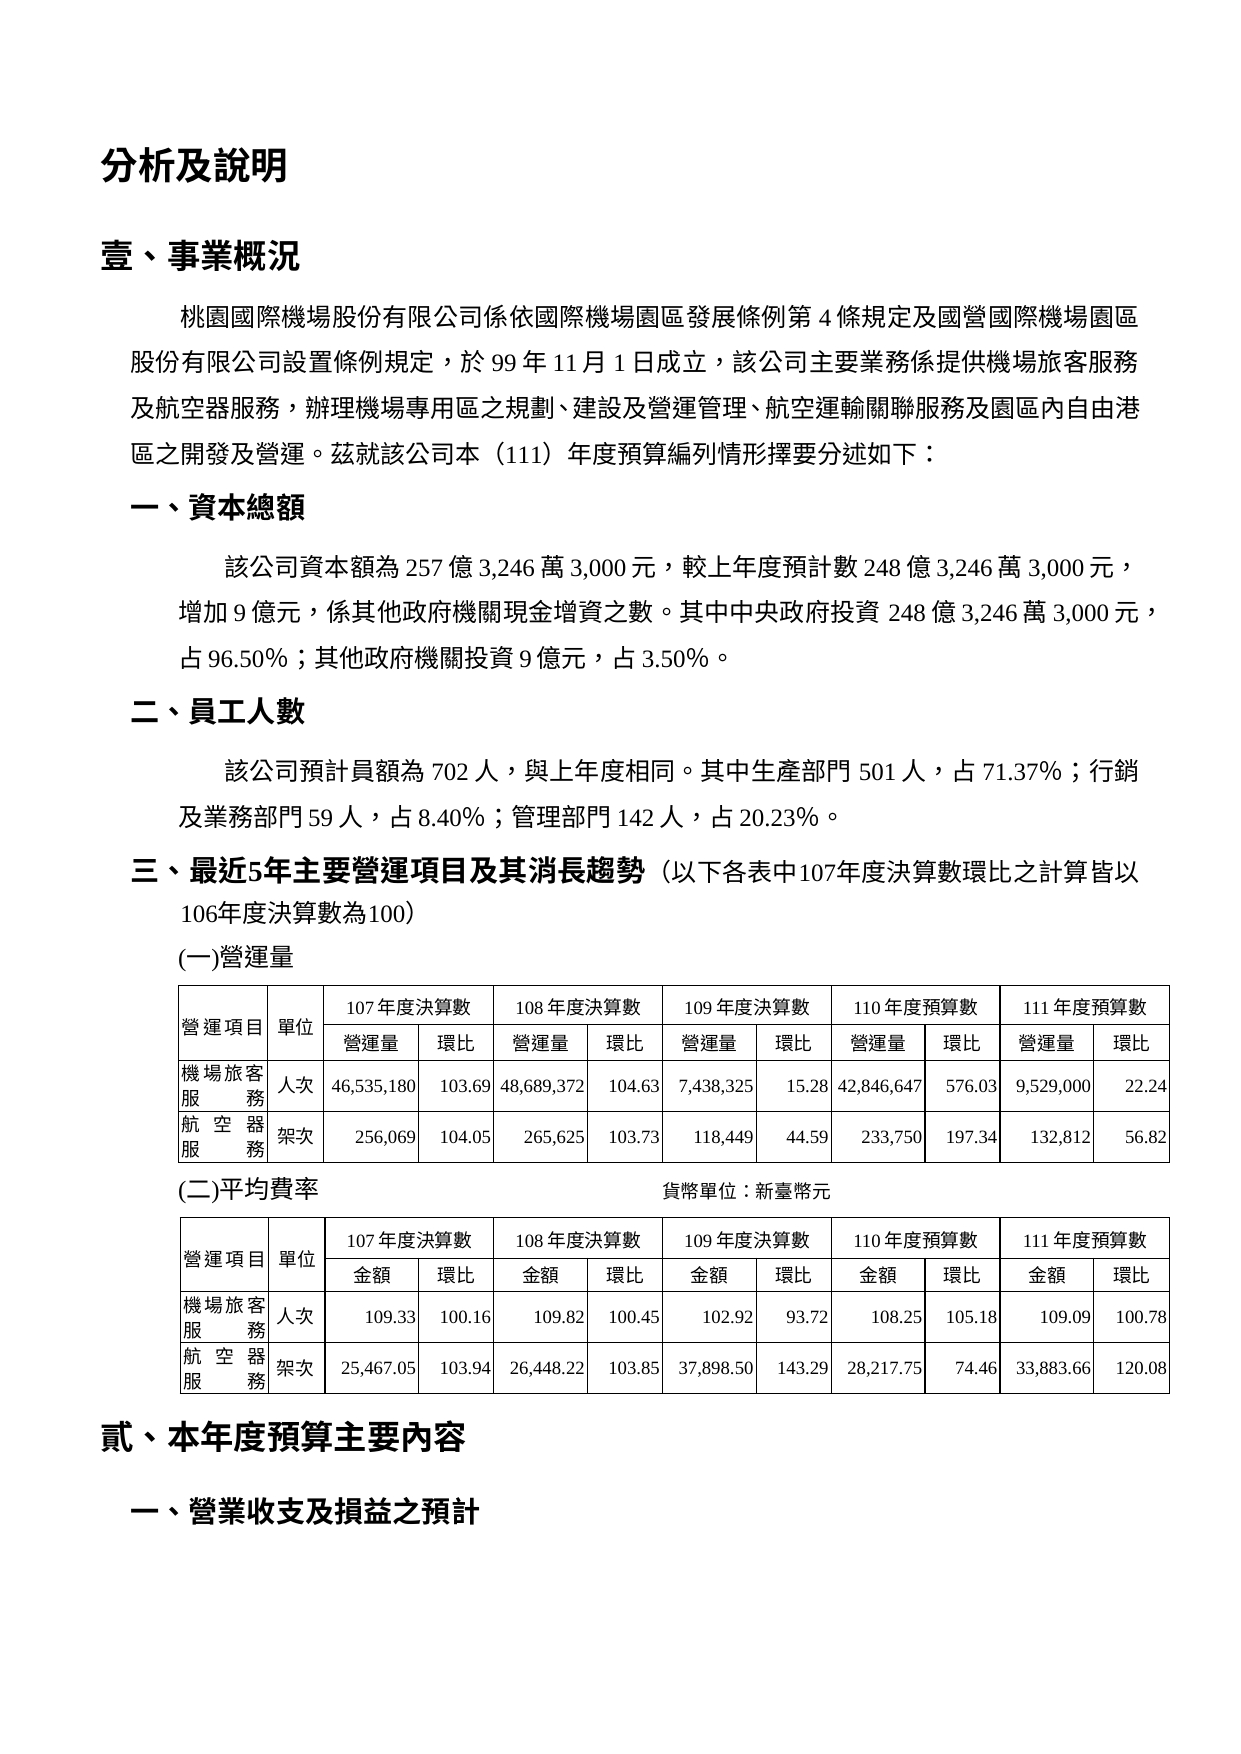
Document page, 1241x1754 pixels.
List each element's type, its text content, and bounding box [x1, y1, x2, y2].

table_cell 7,438,325 [663, 1061, 756, 1111]
table_cell 48,689,372 [494, 1061, 587, 1111]
text 該公司預計員額為702人，與上年度相同。其中生產部門501人，占71.37％；行銷及業務部門59人，占8.40％；管理部門142人，占20.23％。 [178, 743, 1140, 835]
table_cell 9,529,000 [1001, 1061, 1093, 1111]
table_cell 環比 [588, 1259, 662, 1291]
table_cell 環比 [1094, 1025, 1169, 1060]
table_cell 機場旅客 服務 [179, 1061, 267, 1111]
table_cell 航空器 服務 [181, 1343, 268, 1393]
table_cell 營運量 [1001, 1025, 1093, 1060]
table_cell 104.63 [588, 1061, 662, 1111]
table_cell 機場旅客 服務 [181, 1292, 268, 1342]
table_cell 架次 [269, 1343, 324, 1393]
table_cell 103.94 [419, 1343, 493, 1393]
table_header 108年度決算數 [494, 1218, 662, 1257]
table_cell 93.72 [757, 1292, 831, 1342]
table_cell 103.73 [588, 1112, 662, 1162]
table_cell 金額 [832, 1259, 924, 1291]
table_cell 環比 [419, 1025, 493, 1060]
table_header 營運項目 [179, 986, 267, 1060]
table_header 111年度預算數 [1001, 986, 1169, 1024]
table_cell 營運量 [494, 1025, 587, 1060]
table_cell 26,448.22 [494, 1343, 587, 1393]
table_cell 74.46 [926, 1343, 999, 1393]
table_cell 132,812 [1001, 1112, 1093, 1162]
table_cell 100.45 [588, 1292, 662, 1342]
table_cell 256,069 [324, 1112, 418, 1162]
table_cell 56.82 [1094, 1112, 1169, 1162]
table_cell 109.33 [326, 1292, 418, 1342]
table_cell 金額 [326, 1259, 418, 1291]
table_cell 22.24 [1094, 1061, 1169, 1111]
table_cell 環比 [1094, 1259, 1169, 1291]
table_cell 102.92 [663, 1292, 756, 1342]
table_cell 28,217.75 [832, 1343, 924, 1393]
table_header 107年度決算數 [326, 1218, 493, 1257]
table_cell 233,750 [832, 1112, 924, 1162]
table_cell 33,883.66 [1001, 1343, 1093, 1393]
subtitle 分析及說明 [100, 148, 1140, 187]
table_cell 104.05 [419, 1112, 493, 1162]
subtitle 壹、事業概況 [100, 237, 1140, 277]
table_cell 人次 [268, 1061, 323, 1111]
table_cell 金額 [1001, 1259, 1093, 1291]
table_header 109年度決算數 [663, 1218, 831, 1257]
table_cell 環比 [588, 1025, 662, 1060]
table_header 107年度決算數 [324, 986, 493, 1024]
table_cell 金額 [663, 1259, 756, 1291]
table_cell 143.29 [757, 1343, 831, 1393]
table_cell 109.09 [1001, 1292, 1093, 1342]
table_cell 265,625 [494, 1112, 587, 1162]
table_cell 環比 [926, 1025, 999, 1060]
subtitle 一、資本總額 [130, 485, 1140, 527]
table_header 單位 [268, 986, 323, 1060]
table_cell 環比 [757, 1025, 831, 1060]
table_header 110年度預算數 [832, 986, 999, 1024]
table_cell 環比 [419, 1259, 493, 1291]
table_cell 營運量 [832, 1025, 924, 1060]
subtitle 三、最近5年主要營運項目及其消長趨勢（以下各表中107年度決算數環比之計算皆以106年度決算數為100） [130, 848, 1140, 931]
table_cell 25,467.05 [326, 1343, 418, 1393]
table_cell 103.69 [419, 1061, 493, 1111]
table_cell 108.25 [832, 1292, 924, 1342]
table_cell 46,535,180 [324, 1061, 418, 1111]
table_cell 營運量 [663, 1025, 756, 1060]
table_cell 103.85 [588, 1343, 662, 1393]
table_header 營運項目 [181, 1218, 268, 1291]
subtitle 一、營業收支及損益之預計 [130, 1483, 1140, 1531]
table_cell 118,449 [663, 1112, 756, 1162]
table_header 111年度預算數 [1001, 1218, 1169, 1257]
subtitle 二、員工人數 [130, 689, 1140, 731]
table_cell 環比 [757, 1259, 831, 1291]
table_cell 100.16 [419, 1292, 493, 1342]
text (二)平均費率 貨幣單位：新臺幣元 [178, 1175, 1140, 1204]
table_cell 15.28 [757, 1061, 831, 1111]
table_cell 44.59 [757, 1112, 831, 1162]
text 桃園國際機場股份有限公司係依國際機場園區發展條例第4條規定及國營國際機場園區股份有限公司設置條例規定，於99年11月1日成立，該公司主要業務係提供機場旅客服務及航空器服務，辦理機場專用區之規劃、建設及營運管理、航空運輸關聯服務及園區內自由港區之開發及營運。茲就該公司本（111）年度預算編列情形擇要分述如下： [130, 289, 1140, 473]
table_header 單位 [269, 1218, 324, 1291]
table_header 108年度決算數 [494, 986, 662, 1024]
table_cell 576.03 [926, 1061, 999, 1111]
table_cell 109.82 [494, 1292, 587, 1342]
table_cell 金額 [494, 1259, 587, 1291]
table_header 109年度決算數 [663, 986, 831, 1024]
table_cell 航空器 服務 [179, 1112, 267, 1162]
table_cell 人次 [269, 1292, 324, 1342]
subtitle 貳、本年度預算主要內容 [100, 1411, 1140, 1459]
text (一)營運量 [178, 943, 1140, 973]
text 該公司資本額為257億3,246萬3,000元，較上年度預計數248億3,246萬3,000元，增加9億元，係其他政府機關現金增資之數。其中中央政府投資248億3,246萬3,000元，占96.50％；其他政府機關投資9億元，占3.50％。 [178, 539, 1140, 677]
table_cell 環比 [926, 1259, 999, 1291]
table_cell 37,898.50 [663, 1343, 756, 1393]
table_cell 營運量 [324, 1025, 418, 1060]
table_cell 42,846,647 [832, 1061, 924, 1111]
table_cell 架次 [268, 1112, 323, 1162]
table_cell 197.34 [926, 1112, 999, 1162]
table_cell 100.78 [1094, 1292, 1169, 1342]
table_header 110年度預算數 [832, 1218, 999, 1257]
table_cell 105.18 [926, 1292, 999, 1342]
table_cell 120.08 [1094, 1343, 1169, 1393]
